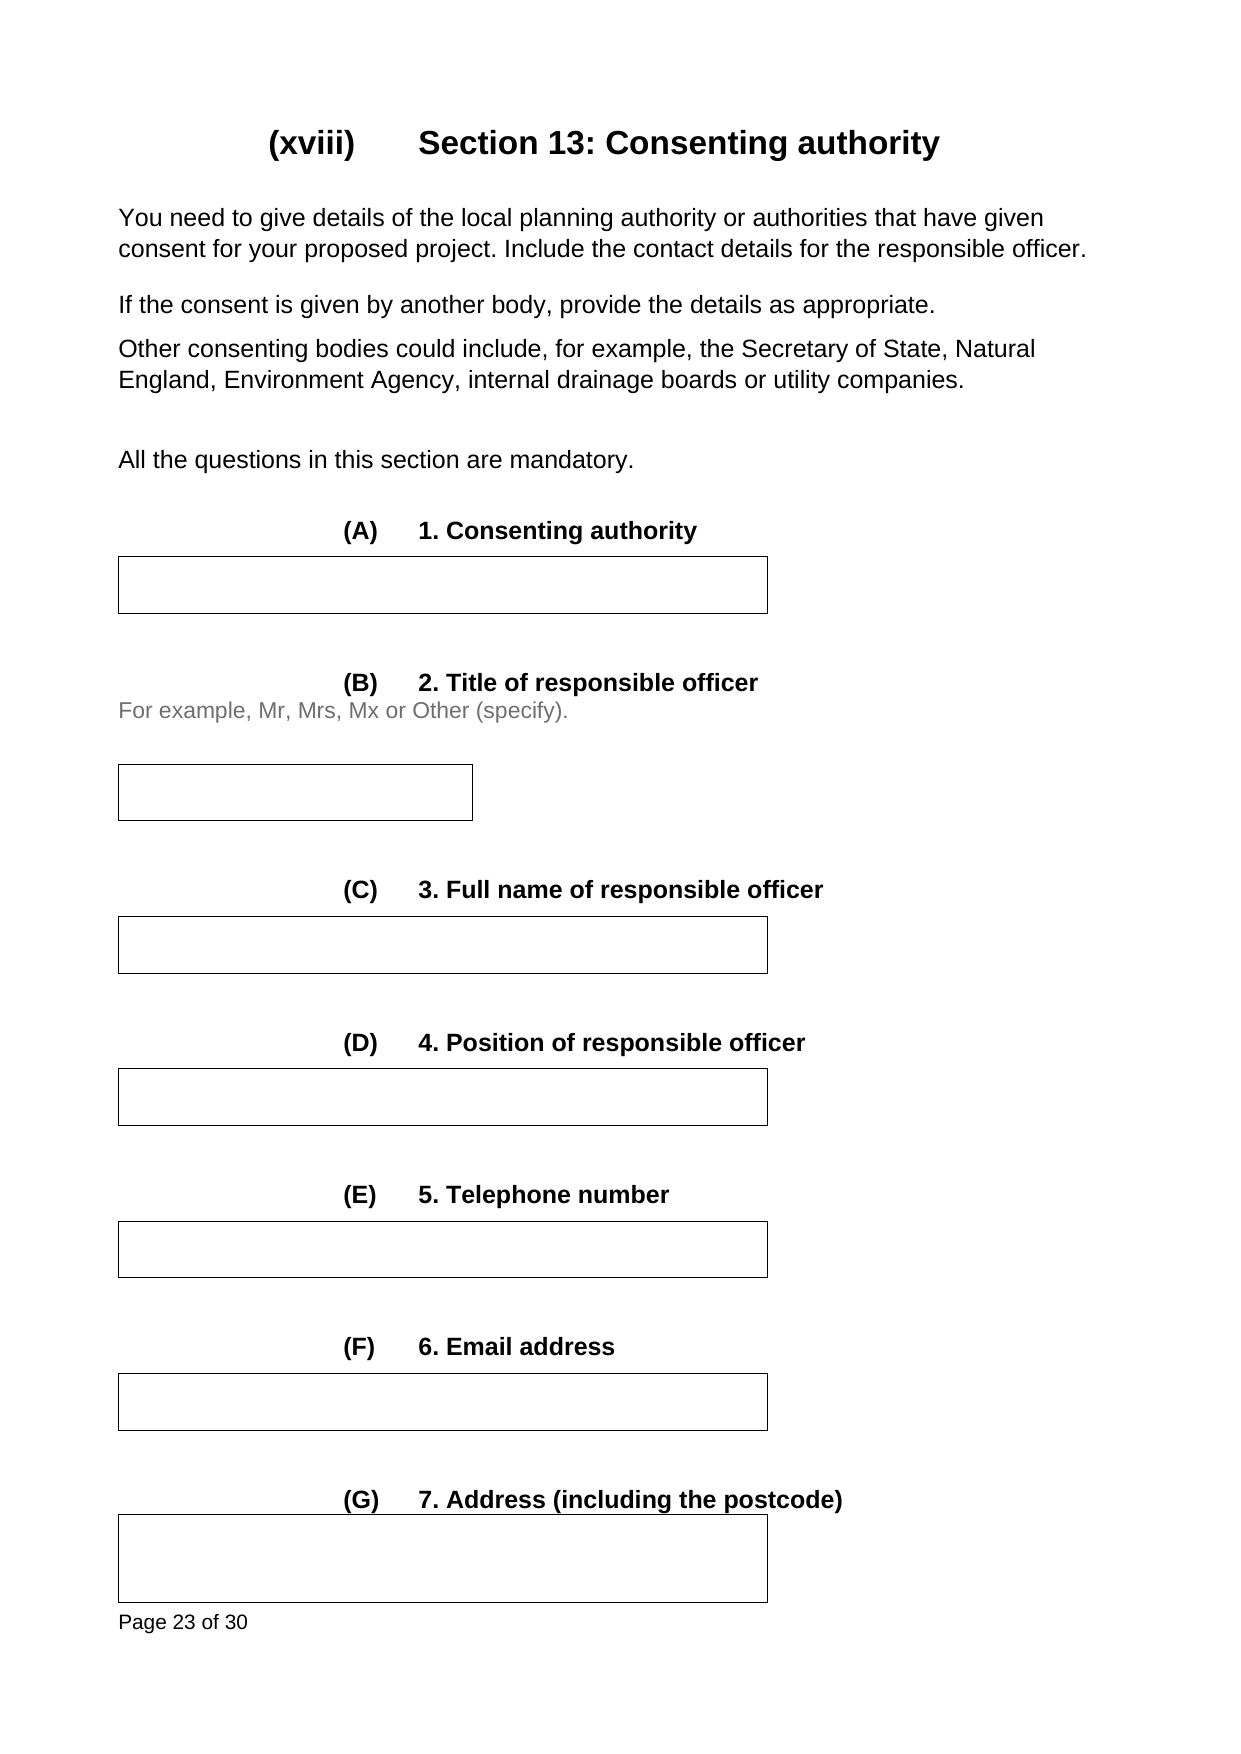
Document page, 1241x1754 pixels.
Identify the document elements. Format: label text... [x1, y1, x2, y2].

subtitle 1. Consenting authority [343, 516, 1122, 544]
subtitle 3. Full name of responsible officer [343, 876, 1122, 904]
list You need to give details of the local planning authority or authorities that have given consent for your proposed project. Include the contact details for the responsible officer. [118, 201, 1122, 264]
list Other consenting bodies could include, for example, the Secretary of State, Natural England, Environment Agency, internal drainage boards or utility companies. [118, 333, 1122, 395]
subtitle 4. Position of responsible officer [343, 1028, 1122, 1057]
subtitle 2. Title of responsible officer [343, 668, 1122, 697]
text For example, Mr, Mrs, Mx or Other (specify). [118, 697, 1122, 723]
subtitle 5. Telephone number [343, 1180, 1122, 1209]
text All the questions in this section are mandatory. [118, 445, 1122, 474]
subtitle 7. Address (including the postcode) [343, 1485, 1122, 1513]
list If the consent is given by another body, provide the details as appropriate. [118, 289, 1122, 320]
subtitle 6. Email address [343, 1332, 1122, 1361]
subtitle Section 13: Consenting authority [268, 118, 1122, 164]
